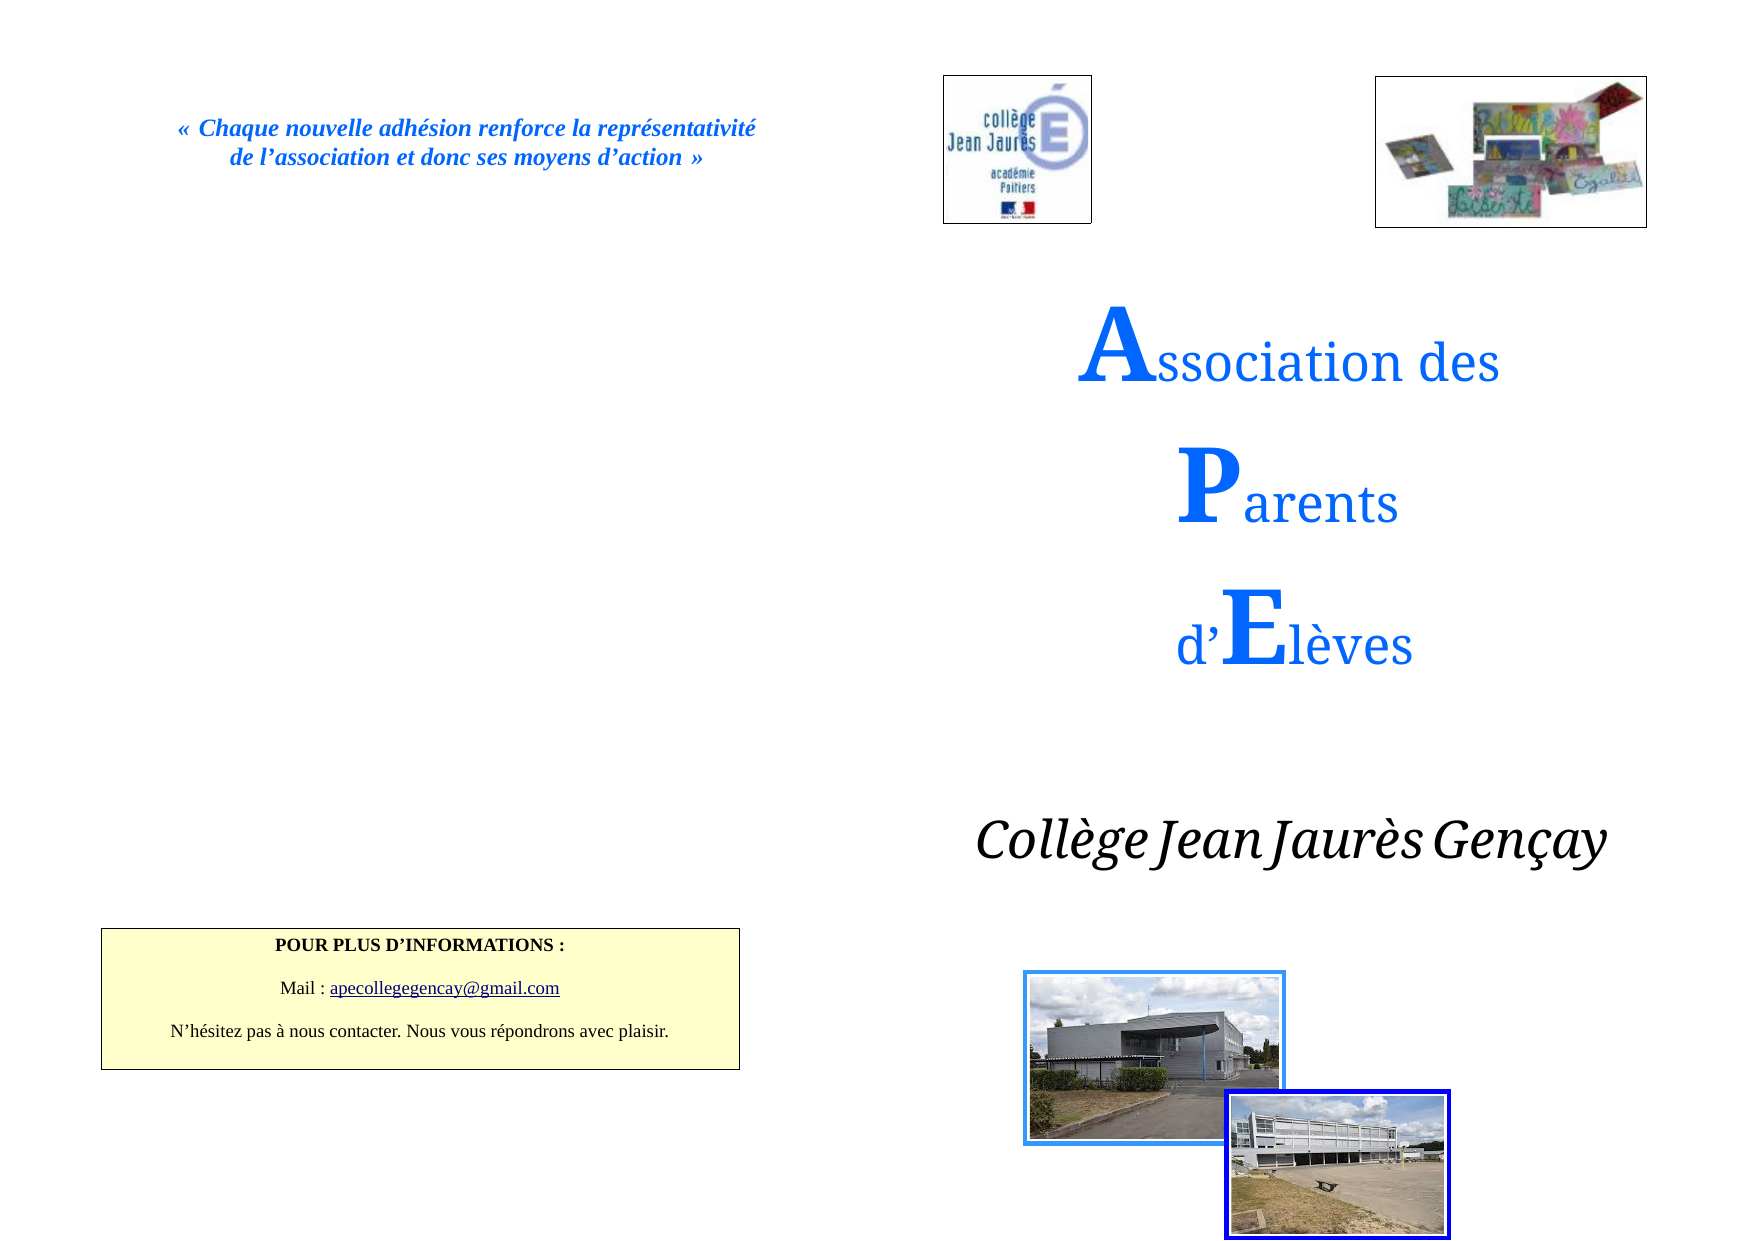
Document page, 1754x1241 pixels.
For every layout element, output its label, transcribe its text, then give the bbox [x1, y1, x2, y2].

picture [1029, 977, 1279, 1139]
table_header [1229, 1094, 1447, 1236]
table_header « Chaque nouvelle adhésion renforce la représentativité de l’association et donc ses moyens d’action » [29, 35, 877, 1204]
table_header POUR PLUS D’INFORMATIONS : Mail : apecollegegencay@gmail.com N’hésitez pas à nous contacter. Nous vous répondrons avec plaisir. [102, 929, 739, 1069]
picture [1376, 77, 1646, 227]
picture [946, 77, 1089, 220]
picture [1231, 1096, 1444, 1234]
table_header Association des Parents d’Elèves Collège Jean Jaurès Gençay [877, 35, 1712, 1204]
